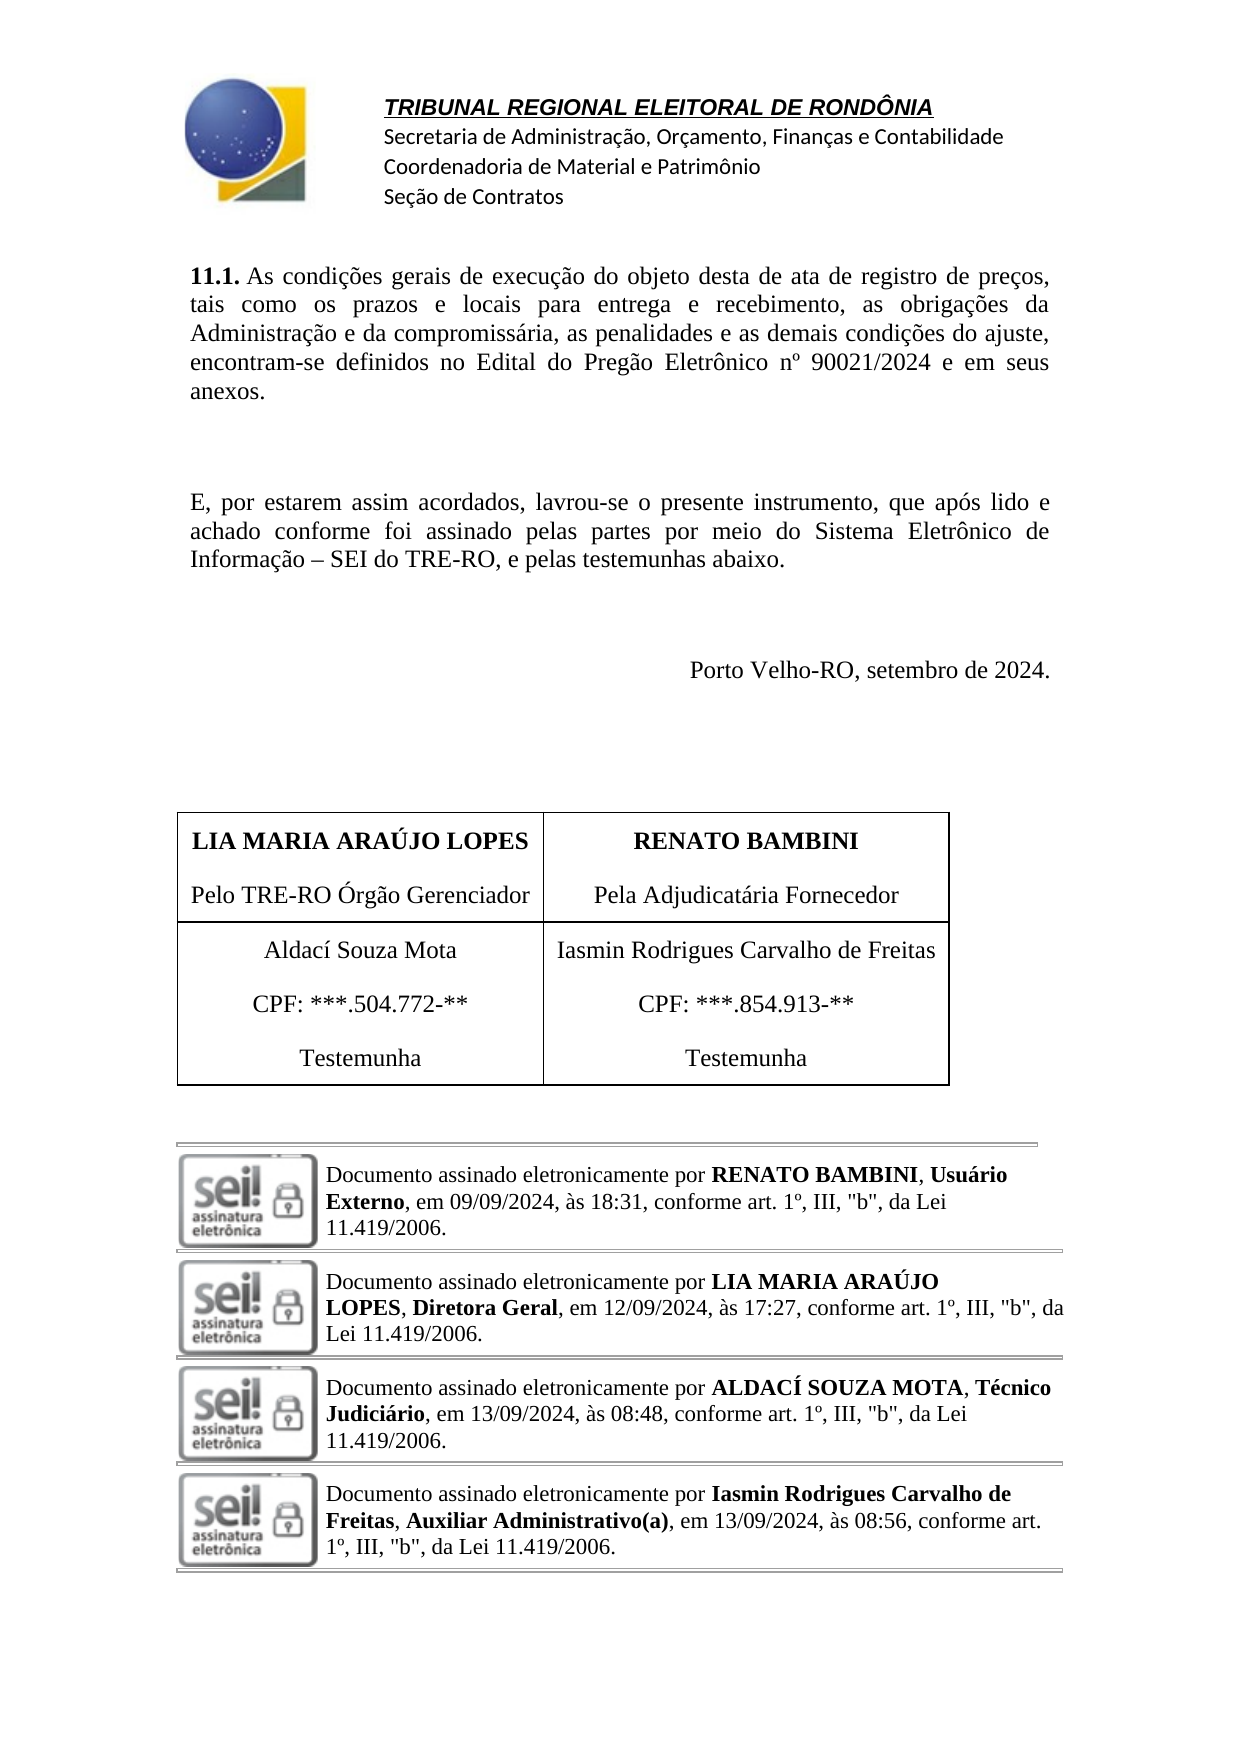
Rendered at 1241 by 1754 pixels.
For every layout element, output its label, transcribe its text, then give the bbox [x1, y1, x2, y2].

table_header [177, 1472, 324, 1568]
table_header [177, 1365, 324, 1461]
table_cell Iasmin Rodrigues Carvalho de Freitas CPF: ***.854.913-** Testemunha [544, 923, 948, 1084]
text 11.1. As condições gerais de execução do objeto desta de ata de registro de preços, tais como os prazos e locais para entrega e recebimento, as obrigações da Administração e da compromissária, as penalidades e as demais condições do ajuste, encontram-se definidos no Edital do Pregão Eletrônico nº 90021/2024 e em seus anexos. [190, 261, 1051, 404]
table_cell Aldací Souza Mota CPF: ***.504.772-** Testemunha [178, 923, 543, 1084]
table_header Documento assinado eletronicamente por ALDACÍ SOUZA MOTA, Técnico Judiciário, em 13/09/2024, às 08:48, conforme art. 1º, III, "b", da Lei 11.419/2006. [324, 1365, 1072, 1462]
table_header Documento assinado eletronicamente por LIA MARIA ARAÚJO LOPES, Diretora Geral, em 12/09/2024, às 17:27, conforme art. 1º, III, "b", da Lei 11.419/2006. [324, 1259, 1072, 1356]
table_header LIA MARIA ARAÚJO LOPES Pelo TRE-RO Órgão Gerenciador [178, 813, 543, 921]
table_header RENATO BAMBINI Pela Adjudicatária Fornecedor [544, 813, 948, 921]
table_header [177, 1259, 324, 1355]
table_header Documento assinado eletronicamente por RENATO BAMBINI, Usuário Externo, em 09/09/2024, às 18:31, conforme art. 1º, III, "b", da Lei 11.419/2006. [324, 1153, 1072, 1249]
table_header Documento assinado eletronicamente por Iasmin Rodrigues Carvalho de Freitas, Auxiliar Administrativo(a), em 13/09/2024, às 08:56, conforme art. 1º, III, "b", da Lei 11.419/2006. [324, 1472, 1072, 1568]
table_header [177, 1153, 324, 1249]
text Porto Velho-RO, setembro de 2024. [190, 656, 1051, 684]
text E, por estarem assim acordados, lavrou-se o presente instrumento, que após lido e achado conforme foi assinado pelas partes por meio do Sistema Eletrônico de Informação – SEI do TRE-RO, e pelas testemunhas abaixo. [190, 487, 1051, 573]
